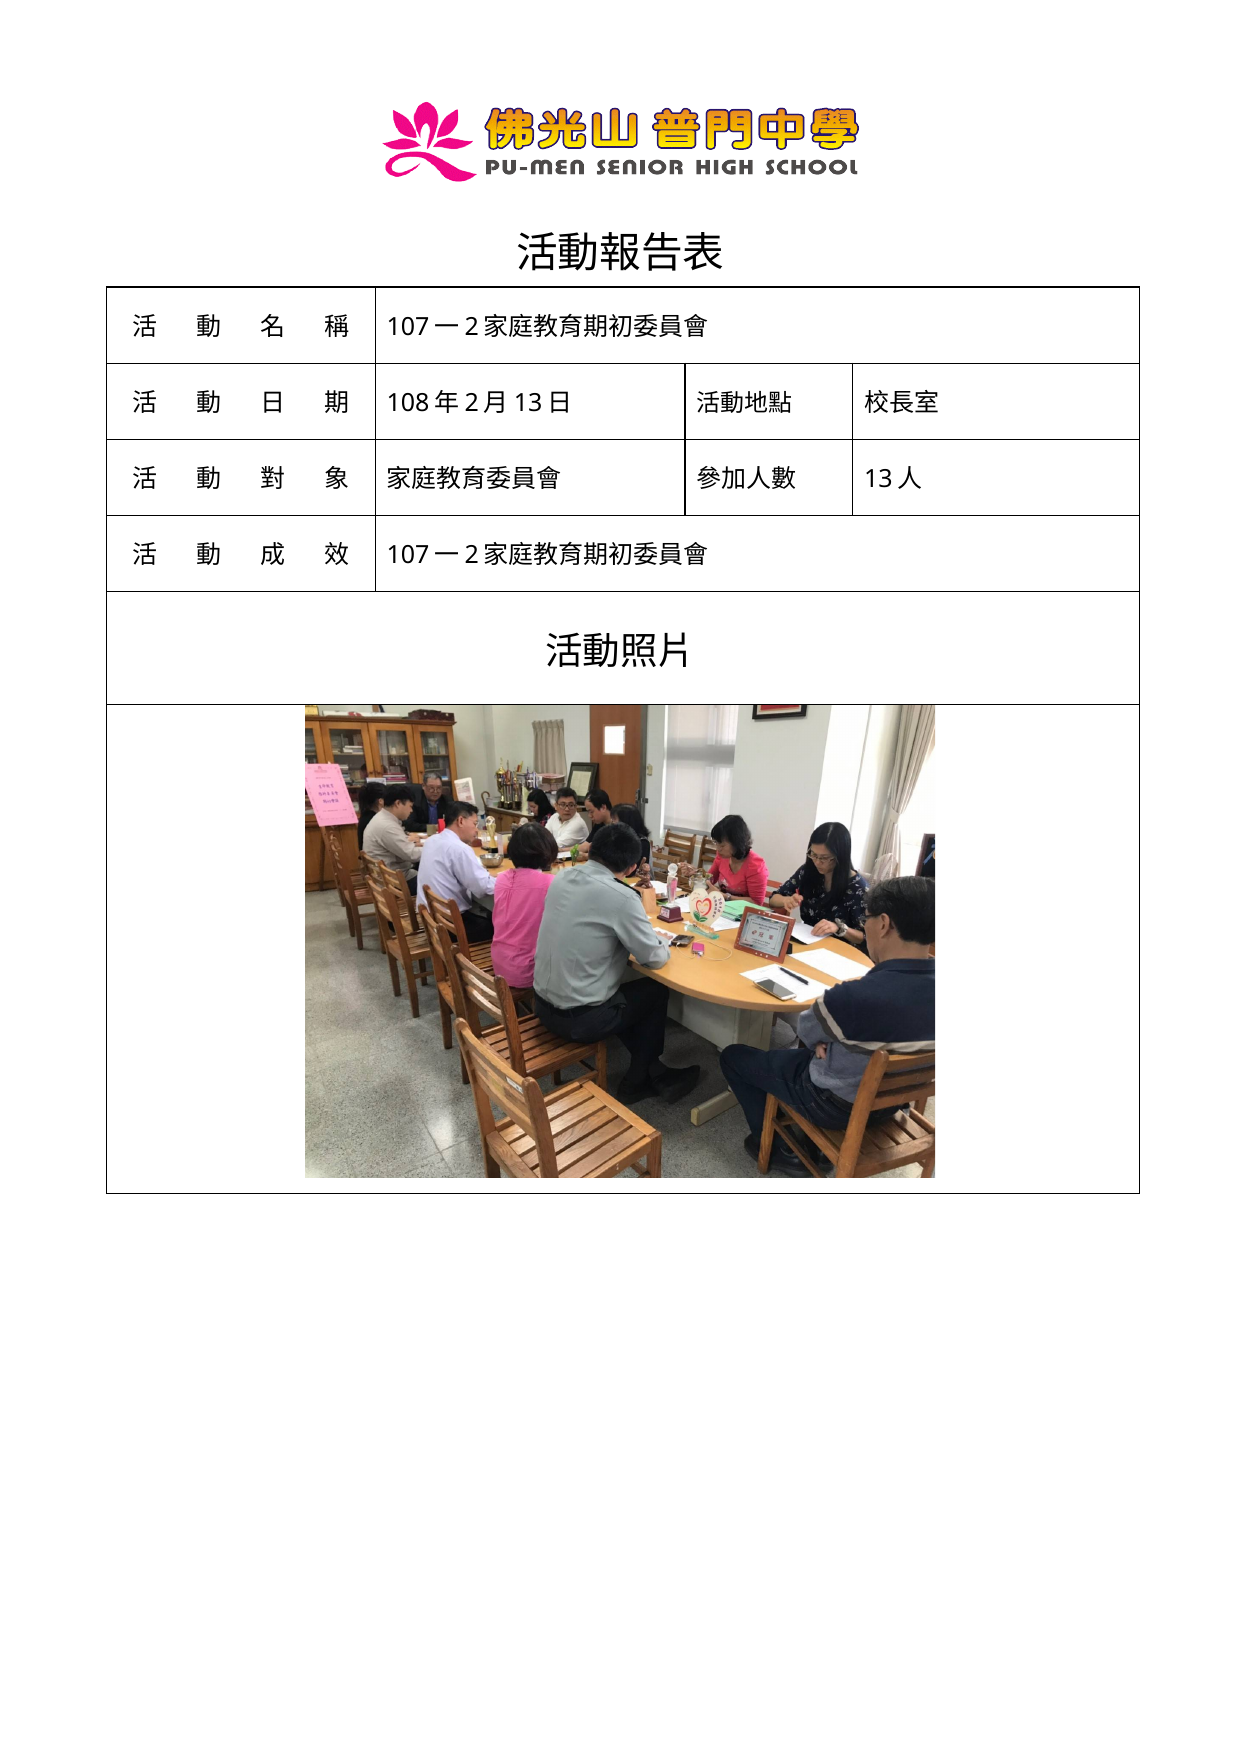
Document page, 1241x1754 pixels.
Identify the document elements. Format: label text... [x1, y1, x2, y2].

table_cell 活動地點 [686, 364, 852, 438]
table_cell [107, 705, 1139, 1193]
table_cell 活動日期 [107, 364, 375, 438]
table_cell 107一2家庭教育期初委員會 [376, 516, 1139, 591]
table_cell 活動成效 [107, 516, 375, 591]
text 活動報告表 [118, 211, 1122, 286]
table_cell 13人 [853, 440, 1139, 514]
table_cell 活動對象 [107, 440, 375, 514]
picture [305, 705, 936, 1178]
table_cell 家庭教育委員會 [376, 440, 684, 514]
table_cell 校長室 [853, 364, 1139, 438]
picture [378, 98, 862, 185]
table_header 活動名稱 [107, 288, 375, 362]
table_header 107一2家庭教育期初委員會 [376, 288, 1139, 362]
table_cell 活動照片 [107, 592, 1139, 704]
table_cell 108年2月13日 [376, 364, 684, 438]
table_cell 參加人數 [686, 440, 852, 514]
